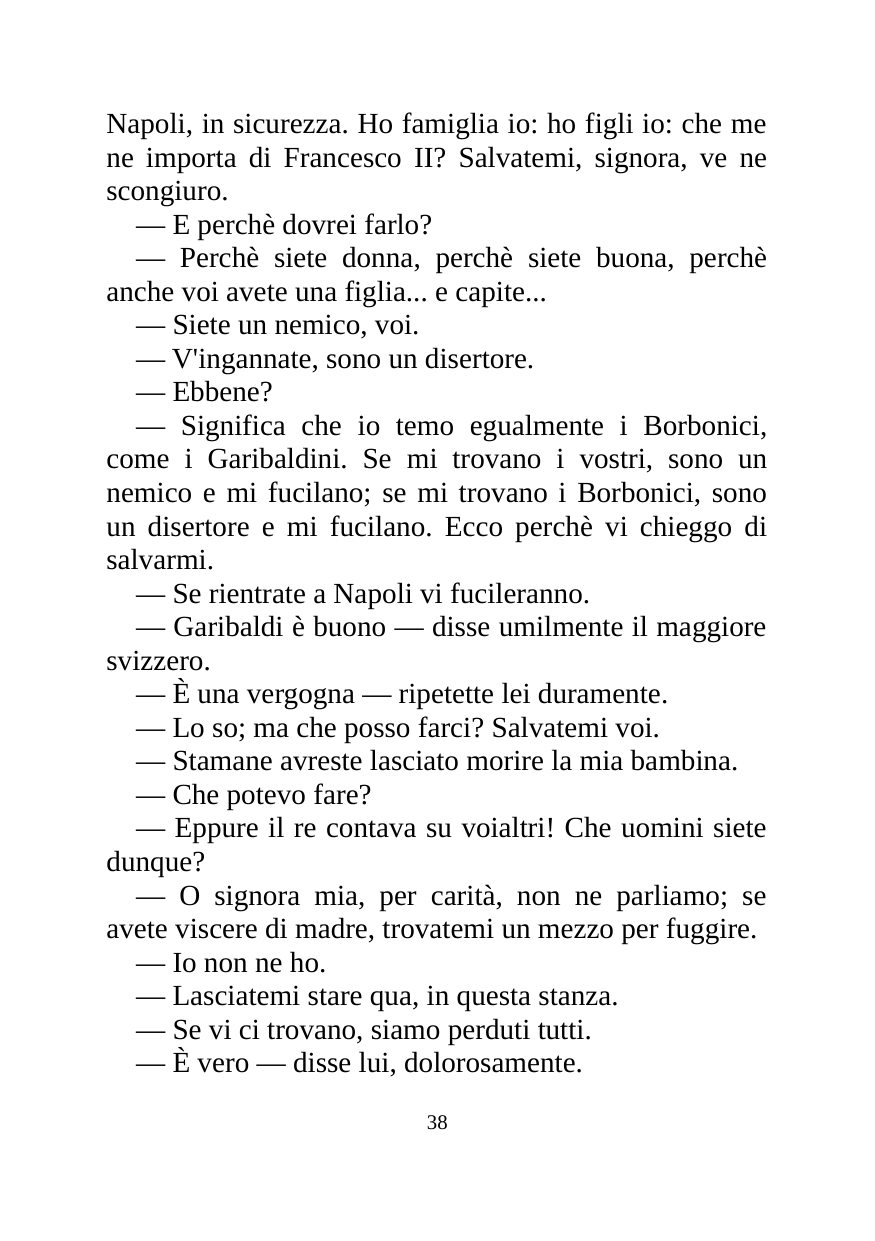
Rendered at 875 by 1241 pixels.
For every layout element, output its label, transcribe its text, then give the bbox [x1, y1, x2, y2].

text — Garibaldi è buono — disse umilmente il maggiore svizzero. [106, 609, 768, 676]
text — È vero — disse lui, dolorosamente. [106, 1045, 768, 1079]
text — Perchè siete donna, perchè siete buona, perchè anche voi avete una figlia... e capite... [106, 240, 768, 307]
text Napoli, in sicurezza. Ho famiglia io: ho figli io: che me ne importa di Francesco II? Salvatemi, signora, ve ne scongiuro. [106, 106, 768, 207]
text — Io non ne ho. [106, 945, 768, 978]
text — Ebbene? [106, 374, 768, 408]
text — È una vergogna — ripetette lei duramente. [106, 676, 768, 710]
text — Lo so; ma che posso farci? Salvatemi voi. [106, 710, 768, 743]
text — Siete un nemico, voi. [106, 307, 768, 341]
text — O signora mia, per carità, non ne parliamo; se avete viscere di madre, trovatemi un mezzo per fuggire. [106, 878, 768, 945]
text — Stamane avreste lasciato morire la mia bambina. [106, 743, 768, 777]
text — V'ingannate, sono un disertore. [106, 341, 768, 374]
text — Che potevo fare? [106, 777, 768, 811]
text — Significa che io temo egualmente i Borbonici, come i Garibaldini. Se mi trovano i vostri, sono un nemico e mi fucilano; se mi trovano i Borbonici, sono un disertore e mi fucilano. Ecco perchè vi chieggo di salvarmi. [106, 408, 768, 576]
text — Se rientrate a Napoli vi fucileranno. [106, 576, 768, 609]
text — Lasciatemi stare qua, in questa stanza. [106, 978, 768, 1012]
text — Se vi ci trovano, siamo perduti tutti. [106, 1012, 768, 1045]
text — Eppure il re contava su voialtri! Che uomini siete dunque? [106, 811, 768, 878]
text — E perchè dovrei farlo? [106, 207, 768, 240]
